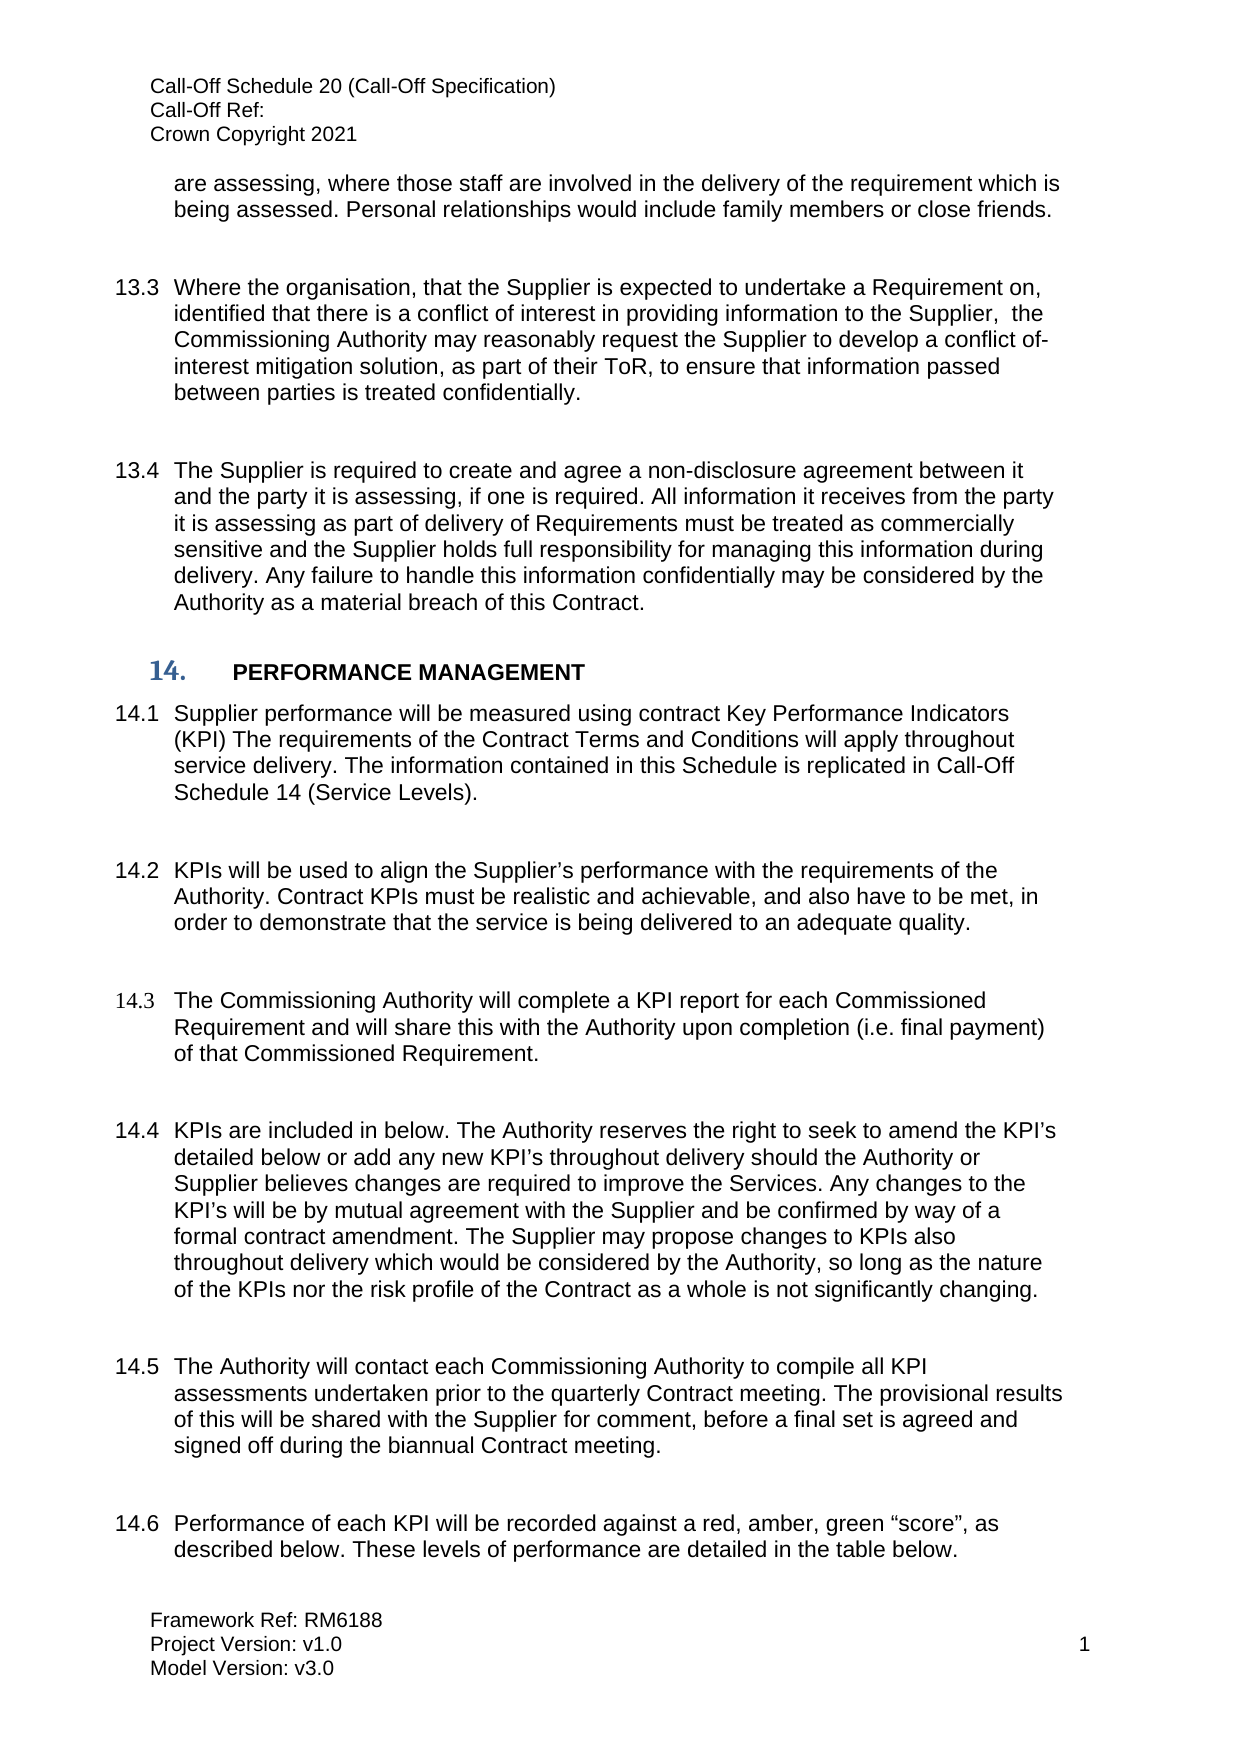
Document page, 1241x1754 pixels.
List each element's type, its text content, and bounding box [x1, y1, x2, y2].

list KPIs will be used to align the Supplier’s performance with the requirements of the Authority. Contract KPIs must be realistic and achievable, and also have to be met, in order to demonstrate that the service is being delivered to an adequate quality. [114, 857, 1067, 936]
list Performance of each KPI will be recorded against a red, amber, green “score”, as described below. These levels of performance are detailed in the table below. [114, 1510, 1067, 1563]
subtitle PERFORMANCE MANAGEMENT [150, 654, 1090, 687]
list KPIs are included in below. The Authority reserves the right to seek to amend the KPI’s detailed below or add any new KPI’s throughout delivery should the Authority or Supplier believes changes are required to improve the Services. Any changes to the KPI’s will be by mutual agreement with the Supplier and be confirmed by way of a formal contract amendment. The Supplier may propose changes to KPIs also throughout delivery which would be considered by the Authority, so long as the nature of the KPIs nor the risk profile of the Contract as a whole is not significantly changing. [114, 1117, 1067, 1302]
list The Authority will contact each Commissioning Authority to compile all KPI assessments undertaken prior to the quarterly Contract meeting. The provisional results of this will be shared with the Supplier for comment, before a final set is agreed and signed off during the biannual Contract meeting. [114, 1353, 1067, 1459]
list The Supplier is required to create and agree a non-disclosure agreement between it and the party it is assessing, if one is required. All information it receives from the party it is assessing as part of delivery of Requirements must be treated as commercially sensitive and the Supplier holds full responsibility for managing this information during delivery. Any failure to handle this information confidentially may be considered by the Authority as a material breach of this Contract. [114, 457, 1067, 615]
list Supplier performance will be measured using contract Key Performance Indicators (KPI) The requirements of the Contract Terms and Conditions will apply throughout service delivery. The information contained in this Schedule is replicated in Call-Off Schedule 14 (Service Levels). [114, 700, 1067, 805]
list are assessing, where those staff are involved in the delivery of the requirement which is being assessed. Personal relationships would include family members or close friends. [114, 169, 1067, 222]
list The Commissioning Authority will complete a KPI report for each Commissioned Requirement and will share this with the Authority upon completion (i.e. final payment) of that Commissioned Requirement. [114, 987, 1067, 1066]
list Where the organisation, that the Supplier is expected to undertake a Requirement on, identified that there is a conflict of interest in providing information to the Supplier, the Commissioning Authority may reasonably request the Supplier to develop a conflict of-interest mitigation solution, as part of their ToR, to ensure that information passed between parties is treated confidentially. [114, 274, 1067, 405]
